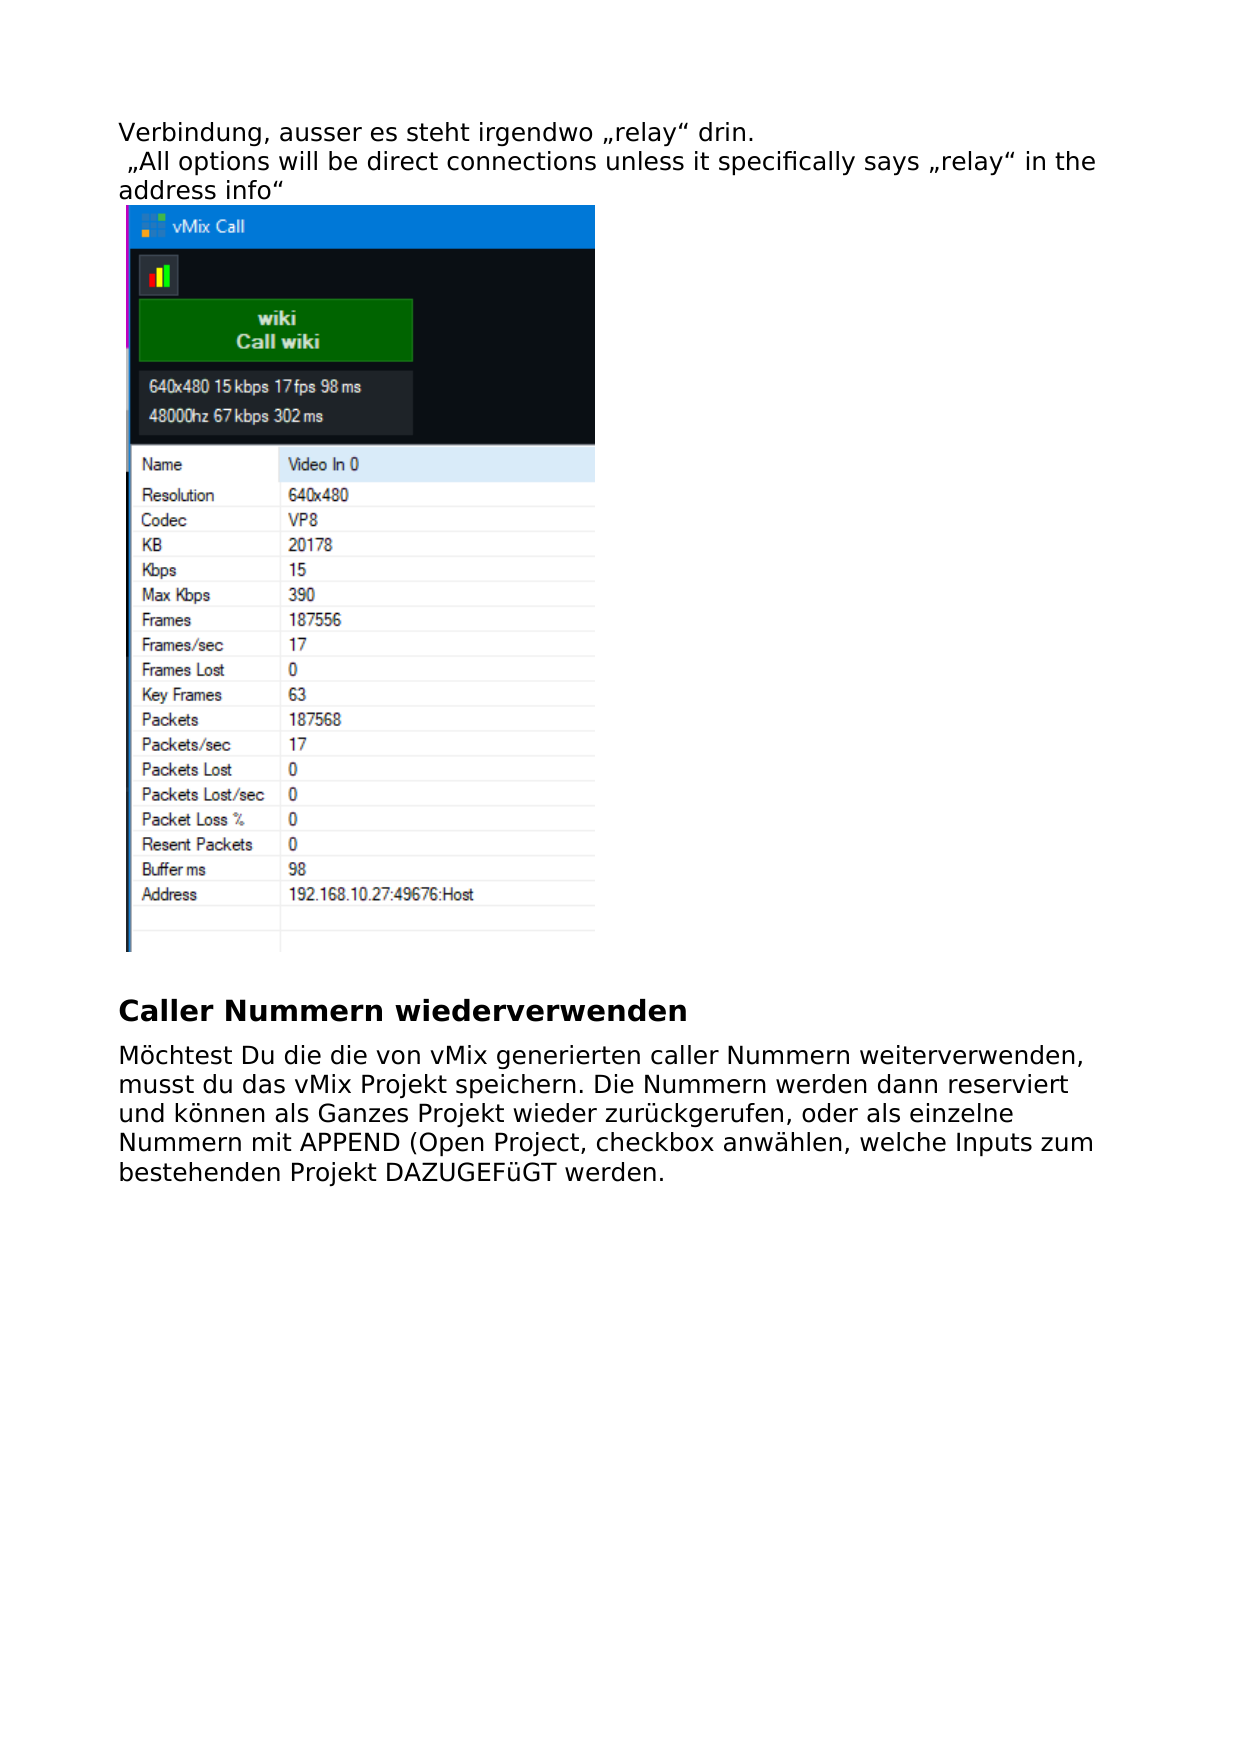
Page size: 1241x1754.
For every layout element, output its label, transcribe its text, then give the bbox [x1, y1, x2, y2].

subtitle Caller Nummern wiederverwenden [118, 995, 1122, 1029]
picture [126, 205, 595, 952]
text Verbindung, ausser es steht irgendwo „relay“ drin. „All options will be direct connections unless it specifically says „relay“ in the address info“ [118, 118, 1122, 957]
text Möchtest Du die die von vMix generierten caller Nummern weiterverwenden, musst du das vMix Projekt speichern. Die Nummern werden dann reserviert und können als Ganzes Projekt wieder zurückgerufen, oder als einzelne Nummern mit APPEND (Open Project, checkbox anwählen, welche Inputs zum bestehenden Projekt DAZUGEFüGT werden. [118, 1041, 1122, 1216]
